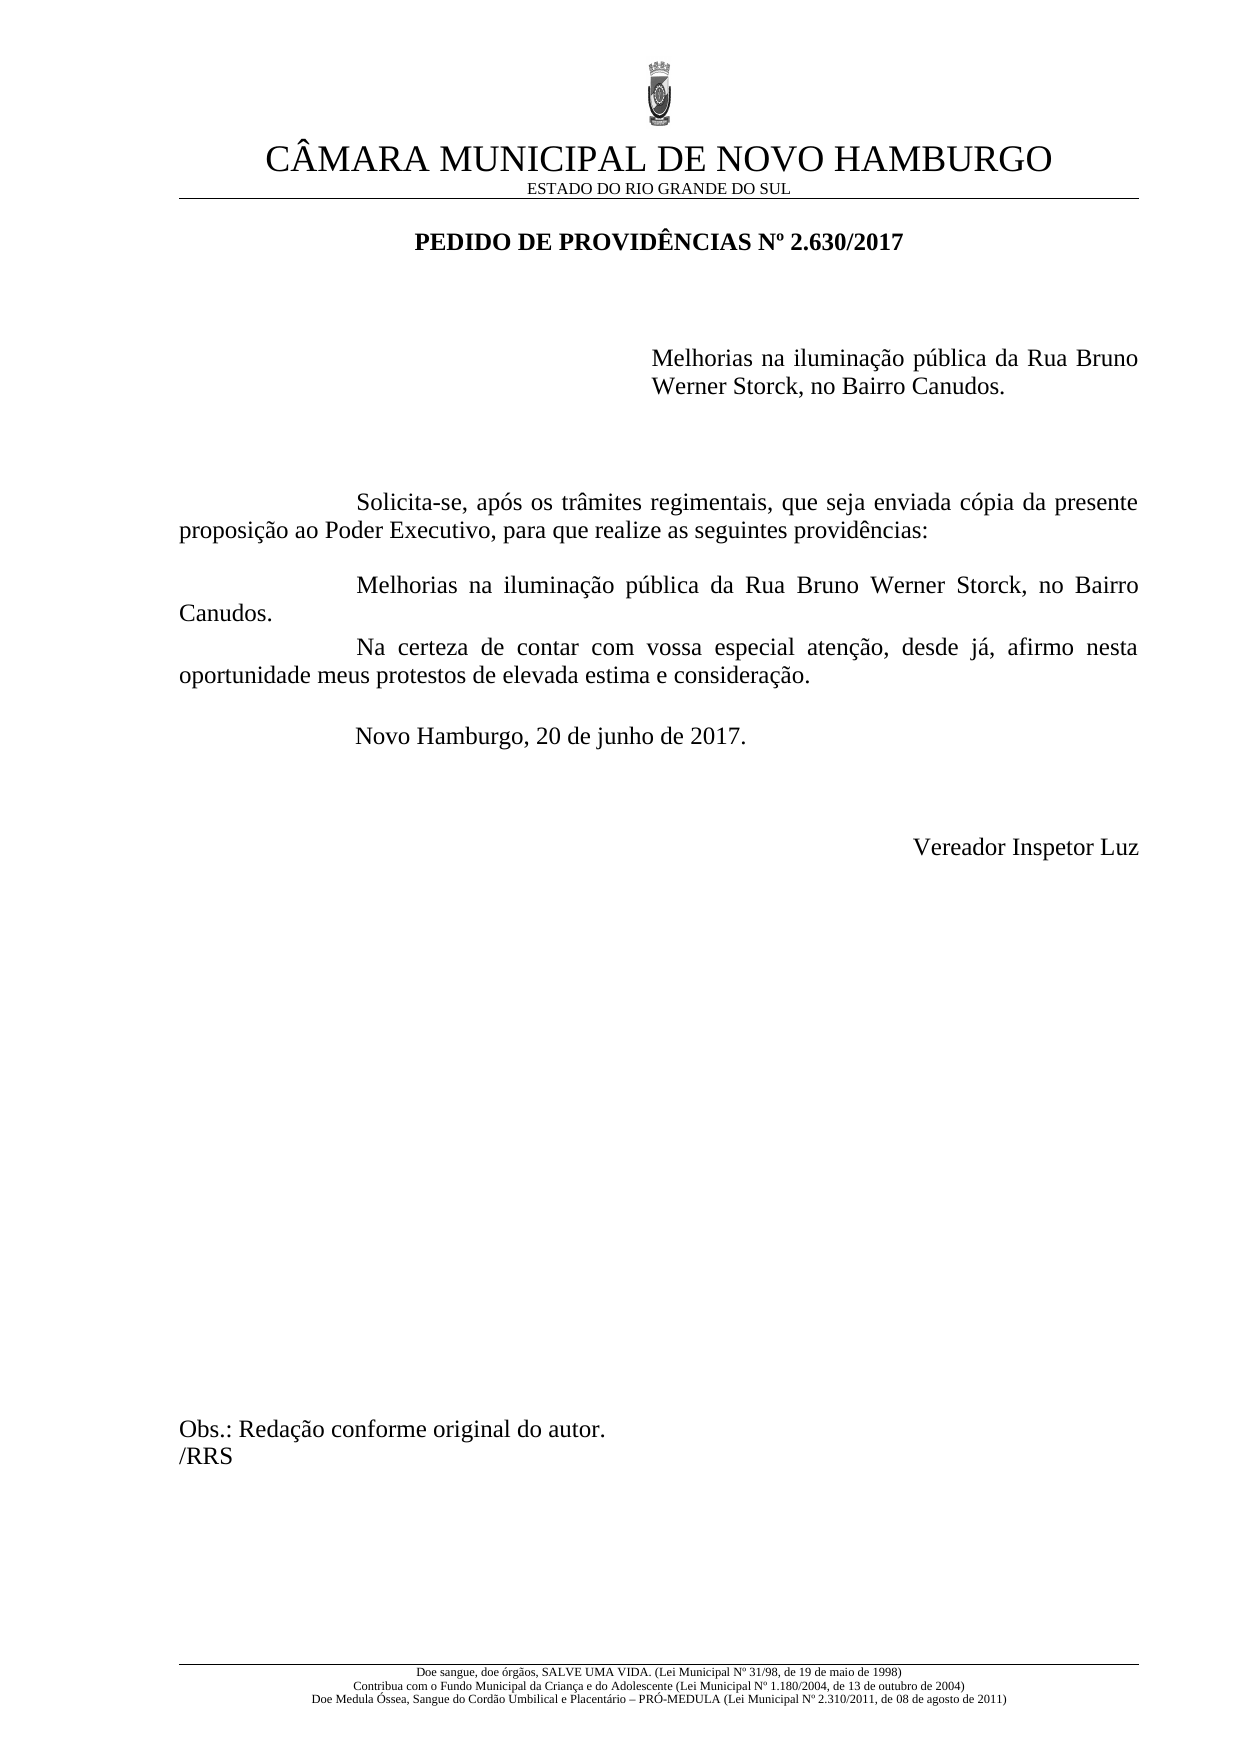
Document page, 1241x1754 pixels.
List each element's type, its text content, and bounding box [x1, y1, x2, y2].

text Melhorias na iluminação pública da Rua Bruno Werner Storck, no Bairro Canudos. [179, 572, 1139, 627]
text Na certeza de contar com vossa especial atenção, desde já, afirmo nesta oportunidade meus protestos de elevada estima e consideração. [179, 633, 1139, 688]
text Solicita-se, após os trâmites regimentais, que seja enviada cópia da presente proposição ao Poder Executivo, para que realize as seguintes providências: [179, 488, 1139, 544]
text Novo Hamburgo, 20 de junho de 2017. [181, 722, 1139, 750]
text PEDIDO DE PROVIDÊNCIAS Nº 2.630/2017 [179, 228, 1139, 256]
text Obs.: Redação conforme original do autor. [179, 1415, 1139, 1442]
text /RRS [179, 1442, 1139, 1470]
text Vereador Inspetor Luz [179, 833, 1139, 861]
text Melhorias na iluminação pública da Rua Bruno Werner Storck, no Bairro Canudos. [651, 344, 1139, 400]
